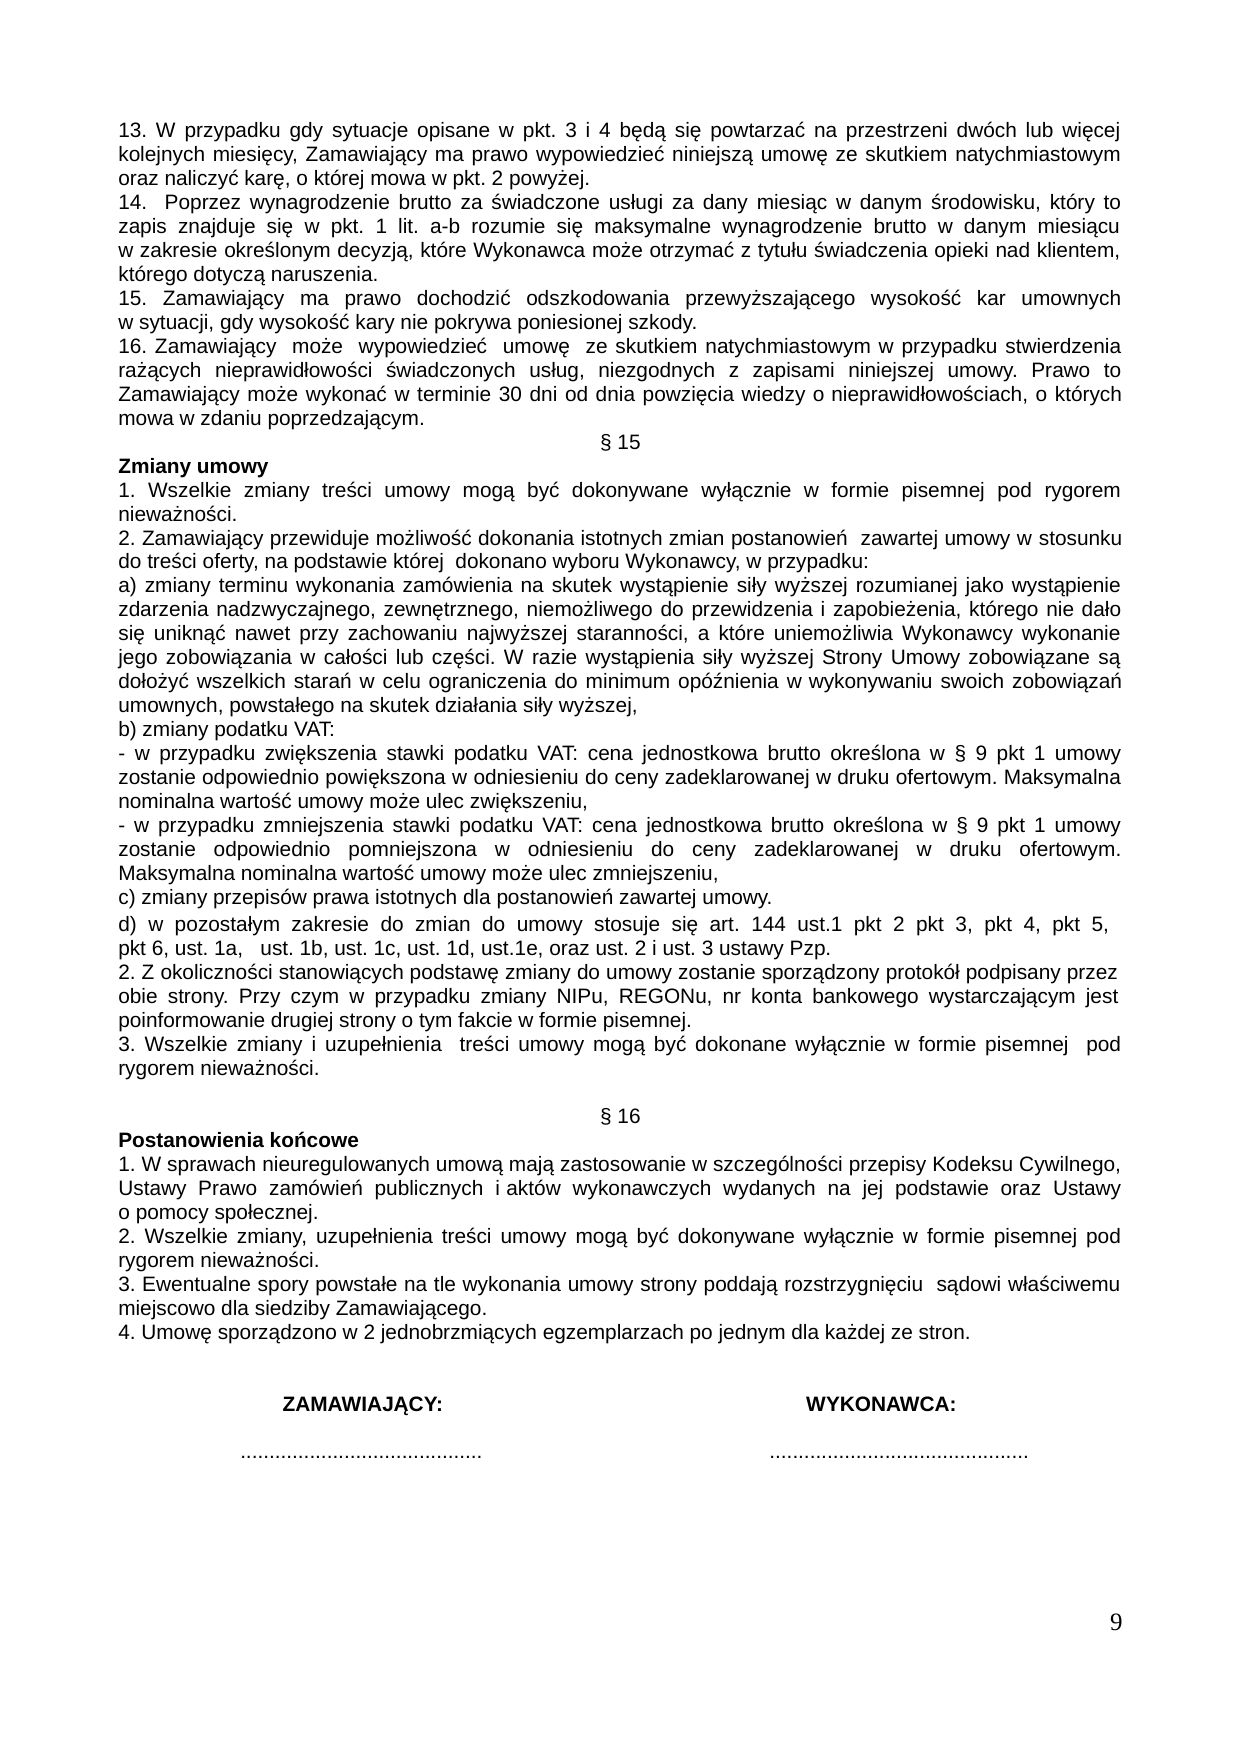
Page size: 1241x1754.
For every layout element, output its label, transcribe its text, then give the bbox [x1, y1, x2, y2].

text 13. W przypadku gdy sytuacje opisane w pkt. 3 i 4 będą się powtarzać na przestrzeni dwóch lub więcej kolejnych miesięcy, Zamawiający ma prawo wypowiedzieć niniejszą umowę ze skutkiem natychmiastowym oraz naliczyć karę, o której mowa w pkt. 2 powyżej. [118, 118, 1122, 190]
text 16. Zamawiający może wypowiedzieć umowę ze skutkiem natychmiastowym w przypadku stwierdzenia rażących nieprawidłowości świadczonych usług, niezgodnych z zapisami niniejszej umowy. Prawo to Zamawiający może wykonać w terminie 30 dni od dnia powzięcia wiedzy o nieprawidłowościach, o których mowa w zdaniu poprzedzającym. [118, 334, 1122, 429]
text - w przypadku zwiększenia stawki podatku VAT: cena jednostkowa brutto określona w § 9 pkt 1 umowy zostanie odpowiednio powiększona w odniesieniu do ceny zadeklarowanej w druku ofertowym. Maksymalna nominalna wartość umowy może ulec zwiększeniu, [118, 741, 1122, 813]
text 3. Wszelkie zmiany i uzupełnienia treści umowy mogą być dokonane wyłącznie w formie pisemnej pod rygorem nieważności. [118, 1032, 1122, 1080]
text 1. Wszelkie zmiany treści umowy mogą być dokonywane wyłącznie w formie pisemnej pod rygorem nieważności. [118, 477, 1122, 525]
text d) w pozostałym zakresie do zmian do umowy stosuje się art. 144 ust.1 pkt 2 pkt 3, pkt 4, pkt 5, pkt 6, ust. 1a, ust. 1b, ust. 1c, ust. 1d, ust.1e, oraz ust. 2 i ust. 3 ustawy Pzp. [118, 912, 1122, 960]
text ZAMAWIAJĄCY: WYKONAWCA: [118, 1391, 1122, 1415]
text a) zmiany terminu wykonania zamówienia na skutek wystąpienie siły wyższej rozumianej jako wystąpienie zdarzenia nadzwyczajnego, zewnętrznego, niemożliwego do przewidzenia i zapobieżenia, którego nie dało się uniknąć nawet przy zachowaniu najwyższej staranności, a które uniemożliwia Wykonawcy wykonanie jego zobowiązania w całości lub części. W razie wystąpienia siły wyższej Strony Umowy zobowiązane są dołożyć wszelkich starań w celu ograniczenia do minimum opóźnienia w wykonywaniu swoich zobowiązań umownych, powstałego na skutek działania siły wyższej, [118, 573, 1122, 717]
text c) zmiany przepisów prawa istotnych dla postanowień zawartej umowy. [118, 885, 1122, 909]
text .......................................... ............................................. [118, 1439, 1122, 1463]
text 2. Wszelkie zmiany, uzupełnienia treści umowy mogą być dokonywane wyłącznie w formie pisemnej pod rygorem nieważności. [118, 1224, 1122, 1272]
text § 16 [118, 1104, 1122, 1128]
text 14. Poprzez wynagrodzenie brutto za świadczone usługi za dany miesiąc w danym środowisku, który to zapis znajduje się w pkt. 1 lit. a-b rozumie się maksymalne wynagrodzenie brutto w danym miesiącu w zakresie określonym decyzją, które Wykonawca może otrzymać z tytułu świadczenia opieki nad klientem, którego dotyczą naruszenia. [118, 190, 1122, 286]
text - w przypadku zmniejszenia stawki podatku VAT: cena jednostkowa brutto określona w § 9 pkt 1 umowy zostanie odpowiednio pomniejszona w odniesieniu do ceny zadeklarowanej w druku ofertowym. Maksymalna nominalna wartość umowy może ulec zmniejszeniu, [118, 813, 1122, 885]
text 1. W sprawach nieuregulowanych umową mają zastosowanie w szczególności przepisy Kodeksu Cywilnego, Ustawy Prawo zamówień publicznych i aktów wykonawczych wydanych na jej podstawie oraz Ustawy o pomocy społecznej. [118, 1152, 1122, 1224]
text 3. Ewentualne spory powstałe na tle wykonania umowy strony poddają rozstrzygnięciu sądowi właściwemu miejscowo dla siedziby Zamawiającego. [118, 1272, 1122, 1319]
text Postanowienia końcowe [118, 1128, 1122, 1152]
text § 15 [118, 429, 1122, 453]
text b) zmiany podatku VAT: [118, 717, 1122, 741]
text 4. Umowę sporządzono w 2 jednobrzmiących egzemplarzach po jednym dla każdej ze stron. [118, 1319, 1122, 1343]
text 2. Zamawiający przewiduje możliwość dokonania istotnych zmian postanowień zawartej umowy w stosunku do treści oferty, na podstawie której dokonano wyboru Wykonawcy, w przypadku: [118, 525, 1122, 573]
text Zmiany umowy [118, 453, 1122, 477]
text 15. Zamawiający ma prawo dochodzić odszkodowania przewyższającego wysokość kar umownych w sytuacji, gdy wysokość kary nie pokrywa poniesionej szkody. [118, 286, 1122, 334]
text 2. Z okoliczności stanowiących podstawę zmiany do umowy zostanie sporządzony protokół podpisany przez obie strony. Przy czym w przypadku zmiany NIPu, REGONu, nr konta bankowego wystarczającym jest poinformowanie drugiej strony o tym fakcie w formie pisemnej. [118, 960, 1119, 1032]
